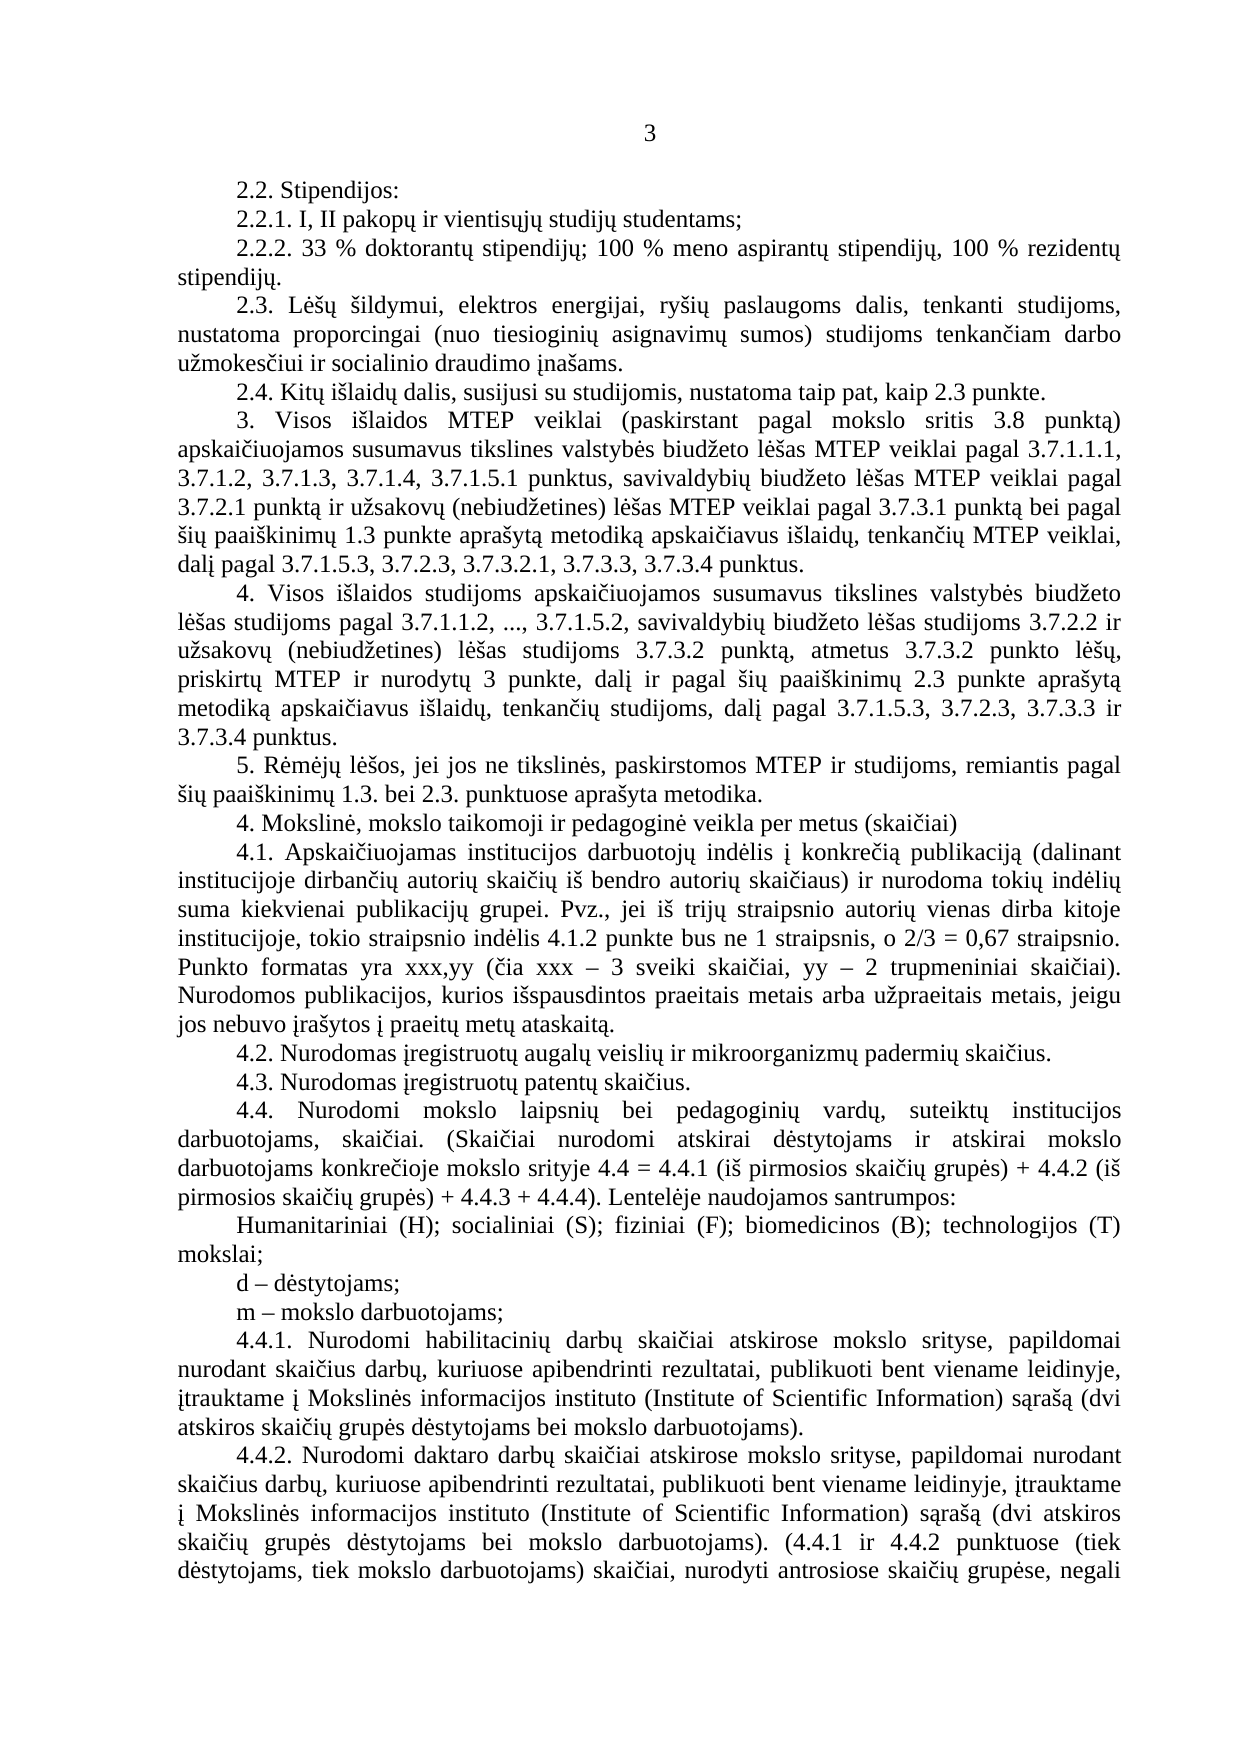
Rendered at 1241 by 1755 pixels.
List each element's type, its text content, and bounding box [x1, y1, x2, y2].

text 4. Mokslinė, mokslo taikomoji ir pedagoginė veikla per metus (skaičiai) [177, 808, 1122, 837]
text 4.1. Apskaičiuojamas institucijos darbuotojų indėlis į konkrečią publikaciją (dalinant institucijoje dirbančių autorių skaičių iš bendro autorių skaičiaus) ir nurodoma tokių indėlių suma kiekvienai publikacijų grupei. Pvz., jei iš trijų straipsnio autorių vienas dirba kitoje institucijoje, tokio straipsnio indėlis 4.1.2 punkte bus ne 1 straipsnis, o 2/3 = 0,67 straipsnio. Punkto formatas yra xxx,yy (čia xxx – 3 sveiki skaičiai, yy – 2 trupmeniniai skaičiai). Nurodomos publikacijos, kurios išspausdintos praeitais metais arba užpraeitais metais, jeigu jos nebuvo įrašytos į praeitų metų ataskaitą. [177, 837, 1122, 1038]
text m – mokslo darbuotojams; [177, 1297, 1122, 1326]
text Humanitariniai (H); socialiniai (S); fiziniai (F); biomedicinos (B); technologijos (T) mokslai; [177, 1211, 1122, 1268]
text 4.2. Nurodomas įregistruotų augalų veislių ir mikroorganizmų padermių skaičius. [177, 1038, 1122, 1067]
text 2.2.2. 33 % doktorantų stipendijų; 100 % meno aspirantų stipendijų, 100 % rezidentų stipendijų. [177, 233, 1122, 291]
text 2.2.1. I, II pakopų ir vientisųjų studijų studentams; [177, 204, 1122, 233]
text 4.4.2. Nurodomi daktaro darbų skaičiai atskirose mokslo srityse, papildomai nurodant skaičius darbų, kuriuose apibendrinti rezultatai, publikuoti bent viename leidinyje, įtrauktame į Mokslinės informacijos instituto (Institute of Scientific Information) sąrašą (dvi atskiros skaičių grupės dėstytojams bei mokslo darbuotojams). (4.4.1 ir 4.4.2 punktuose (tiek dėstytojams, tiek mokslo darbuotojams) skaičiai, nurodyti antrosiose skaičių grupėse, negali [177, 1441, 1122, 1584]
text 4. Visos išlaidos studijoms apskaičiuojamos susumavus tikslines valstybės biudžeto lėšas studijoms pagal 3.7.1.1.2, ..., 3.7.1.5.2, savivaldybių biudžeto lėšas studijoms 3.7.2.2 ir užsakovų (nebiudžetines) lėšas studijoms 3.7.3.2 punktą, atmetus 3.7.3.2 punkto lėšų, priskirtų MTEP ir nurodytų 3 punkte, dalį ir pagal šių paaiškinimų 2.3 punkte aprašytą metodiką apskaičiavus išlaidų, tenkančių studijoms, dalį pagal 3.7.1.5.3, 3.7.2.3, 3.7.3.3 ir 3.7.3.4 punktus. [177, 578, 1122, 751]
text 2.2. Stipendijos: [177, 176, 1122, 204]
text 2.3. Lėšų šildymui, elektros energijai, ryšių paslaugoms dalis, tenkanti studijoms, nustatoma proporcingai (nuo tiesioginių asignavimų sumos) studijoms tenkančiam darbo užmokesčiui ir socialinio draudimo įnašams. [177, 291, 1122, 377]
text 5. Rėmėjų lėšos, jei jos ne tikslinės, paskirstomos MTEP ir studijoms, remiantis pagal šių paaiškinimų 1.3. bei 2.3. punktuose aprašyta metodika. [177, 751, 1122, 808]
text 3. Visos išlaidos MTEP veiklai (paskirstant pagal mokslo sritis 3.8 punktą) apskaičiuojamos susumavus tikslines valstybės biudžeto lėšas MTEP veiklai pagal 3.7.1.1.1, 3.7.1.2, 3.7.1.3, 3.7.1.4, 3.7.1.5.1 punktus, savivaldybių biudžeto lėšas MTEP veiklai pagal 3.7.2.1 punktą ir užsakovų (nebiudžetines) lėšas MTEP veiklai pagal 3.7.3.1 punktą bei pagal šių paaiškinimų 1.3 punkte aprašytą metodiką apskaičiavus išlaidų, tenkančių MTEP veiklai, dalį pagal 3.7.1.5.3, 3.7.2.3, 3.7.3.2.1, 3.7.3.3, 3.7.3.4 punktus. [177, 406, 1122, 578]
text 2.4. Kitų išlaidų dalis, susijusi su studijomis, nustatoma taip pat, kaip 2.3 punkte. [177, 377, 1122, 406]
text 4.4. Nurodomi mokslo laipsnių bei pedagoginių vardų, suteiktų institucijos darbuotojams, skaičiai. (Skaičiai nurodomi atskirai dėstytojams ir atskirai mokslo darbuotojams konkrečioje mokslo srityje 4.4 = 4.4.1 (iš pirmosios skaičių grupės) + 4.4.2 (iš pirmosios skaičių grupės) + 4.4.3 + 4.4.4). Lentelėje naudojamos santrumpos: [177, 1096, 1122, 1211]
text 4.4.1. Nurodomi habilitacinių darbų skaičiai atskirose mokslo srityse, papildomai nurodant skaičius darbų, kuriuose apibendrinti rezultatai, publikuoti bent viename leidinyje, įtrauktame į Mokslinės informacijos instituto (Institute of Scientific Information) sąrašą (dvi atskiros skaičių grupės dėstytojams bei mokslo darbuotojams). [177, 1326, 1122, 1441]
text 4.3. Nurodomas įregistruotų patentų skaičius. [177, 1067, 1122, 1096]
text d – dėstytojams; [177, 1268, 1122, 1297]
